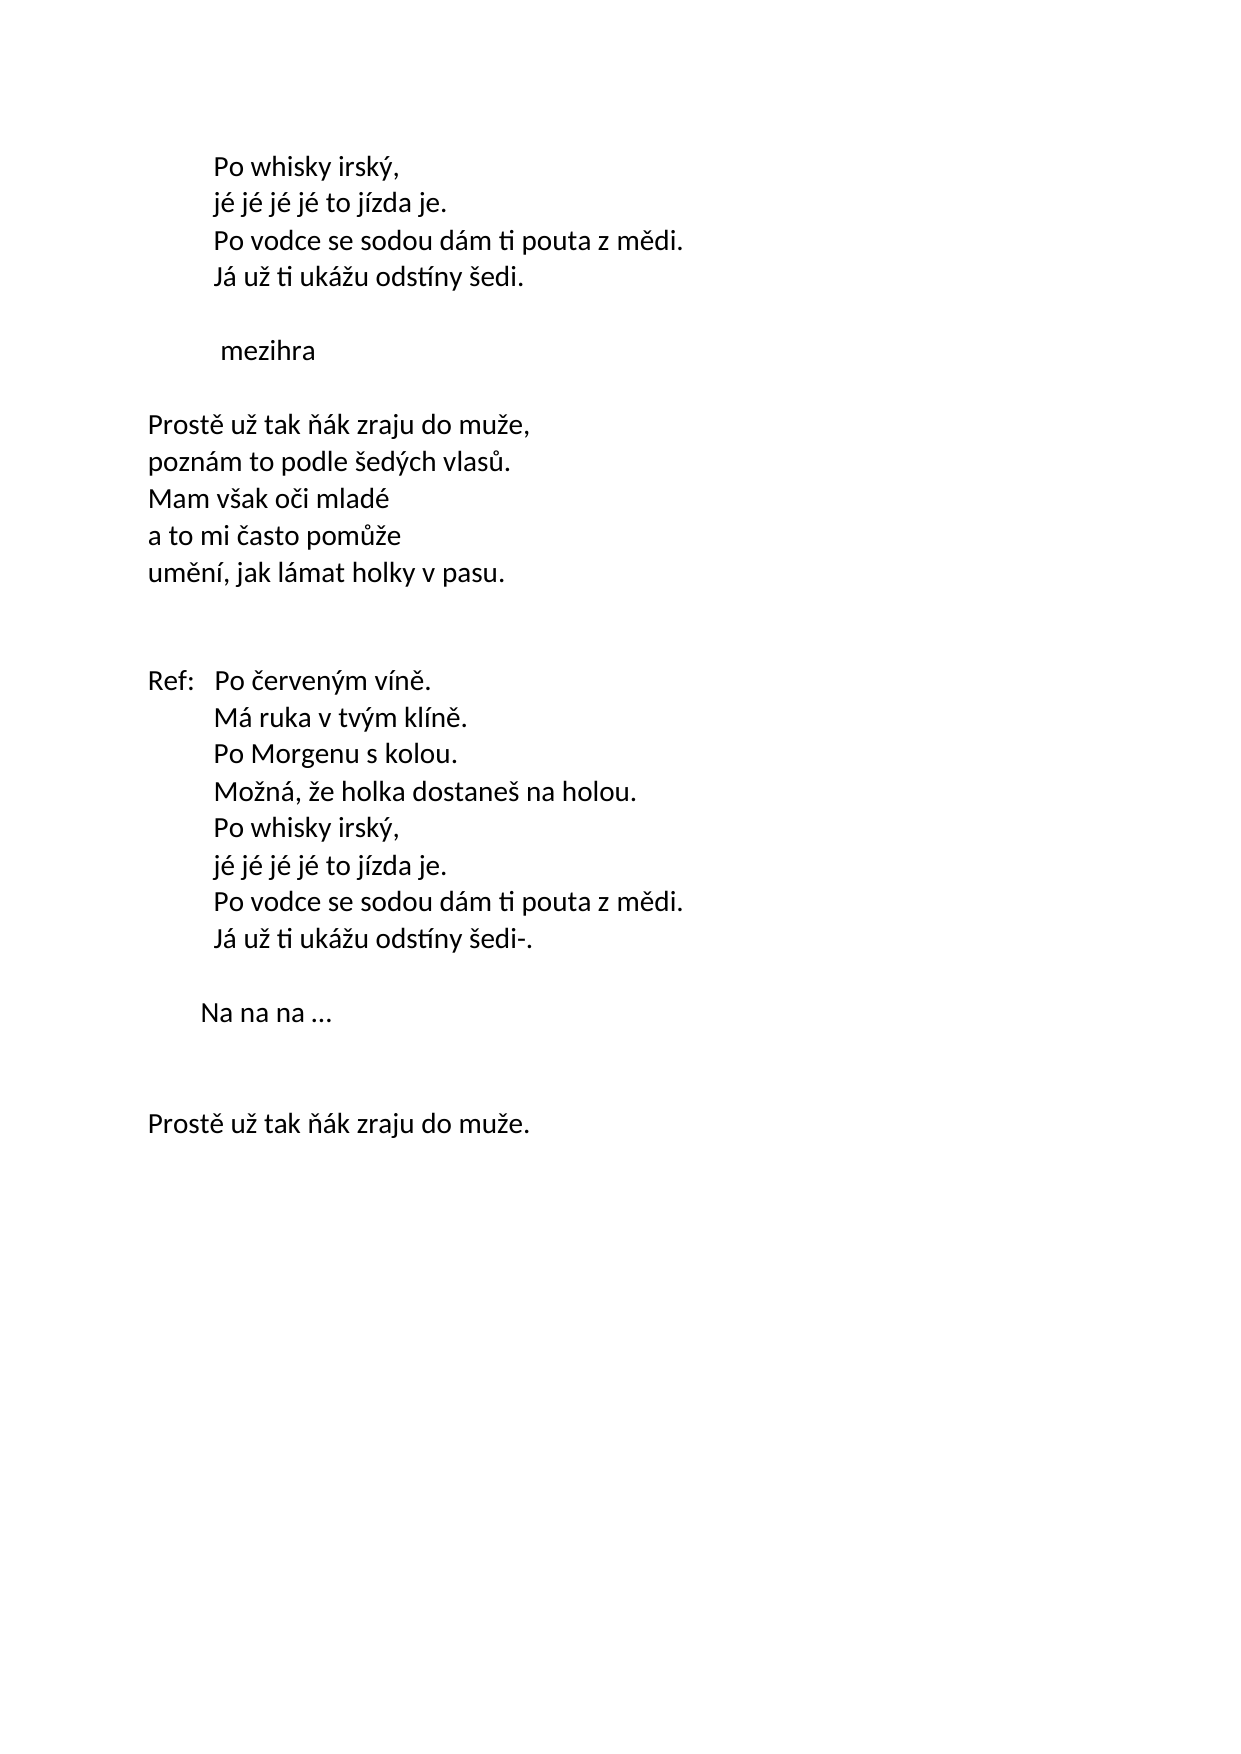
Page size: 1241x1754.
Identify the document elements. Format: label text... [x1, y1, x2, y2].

text Po whisky irský, jé jé jé jé to jízda je. Po vodce se sodou dám ti pouta z mědi. Já už ti ukážu odstíny šedi. mezihra Prostě už tak ňák zraju do muže, poznám to podle šedých vlasů. Mam však oči mladé a to mi často pomůže umění, jak lámat holky v pasu. [148, 148, 1093, 590]
text Ref: Po červeným víně. Má ruka v tvým klíně. Po Morgenu s kolou. Možná, že holka dostaneš na holou. Po whisky irský, jé jé jé jé to jízda je. Po vodce se sodou dám ti pouta z mědi. Já už ti ukážu odstíny šedi-. Na na na … Prostě už tak ňák zraju do muže. [148, 662, 1093, 1141]
